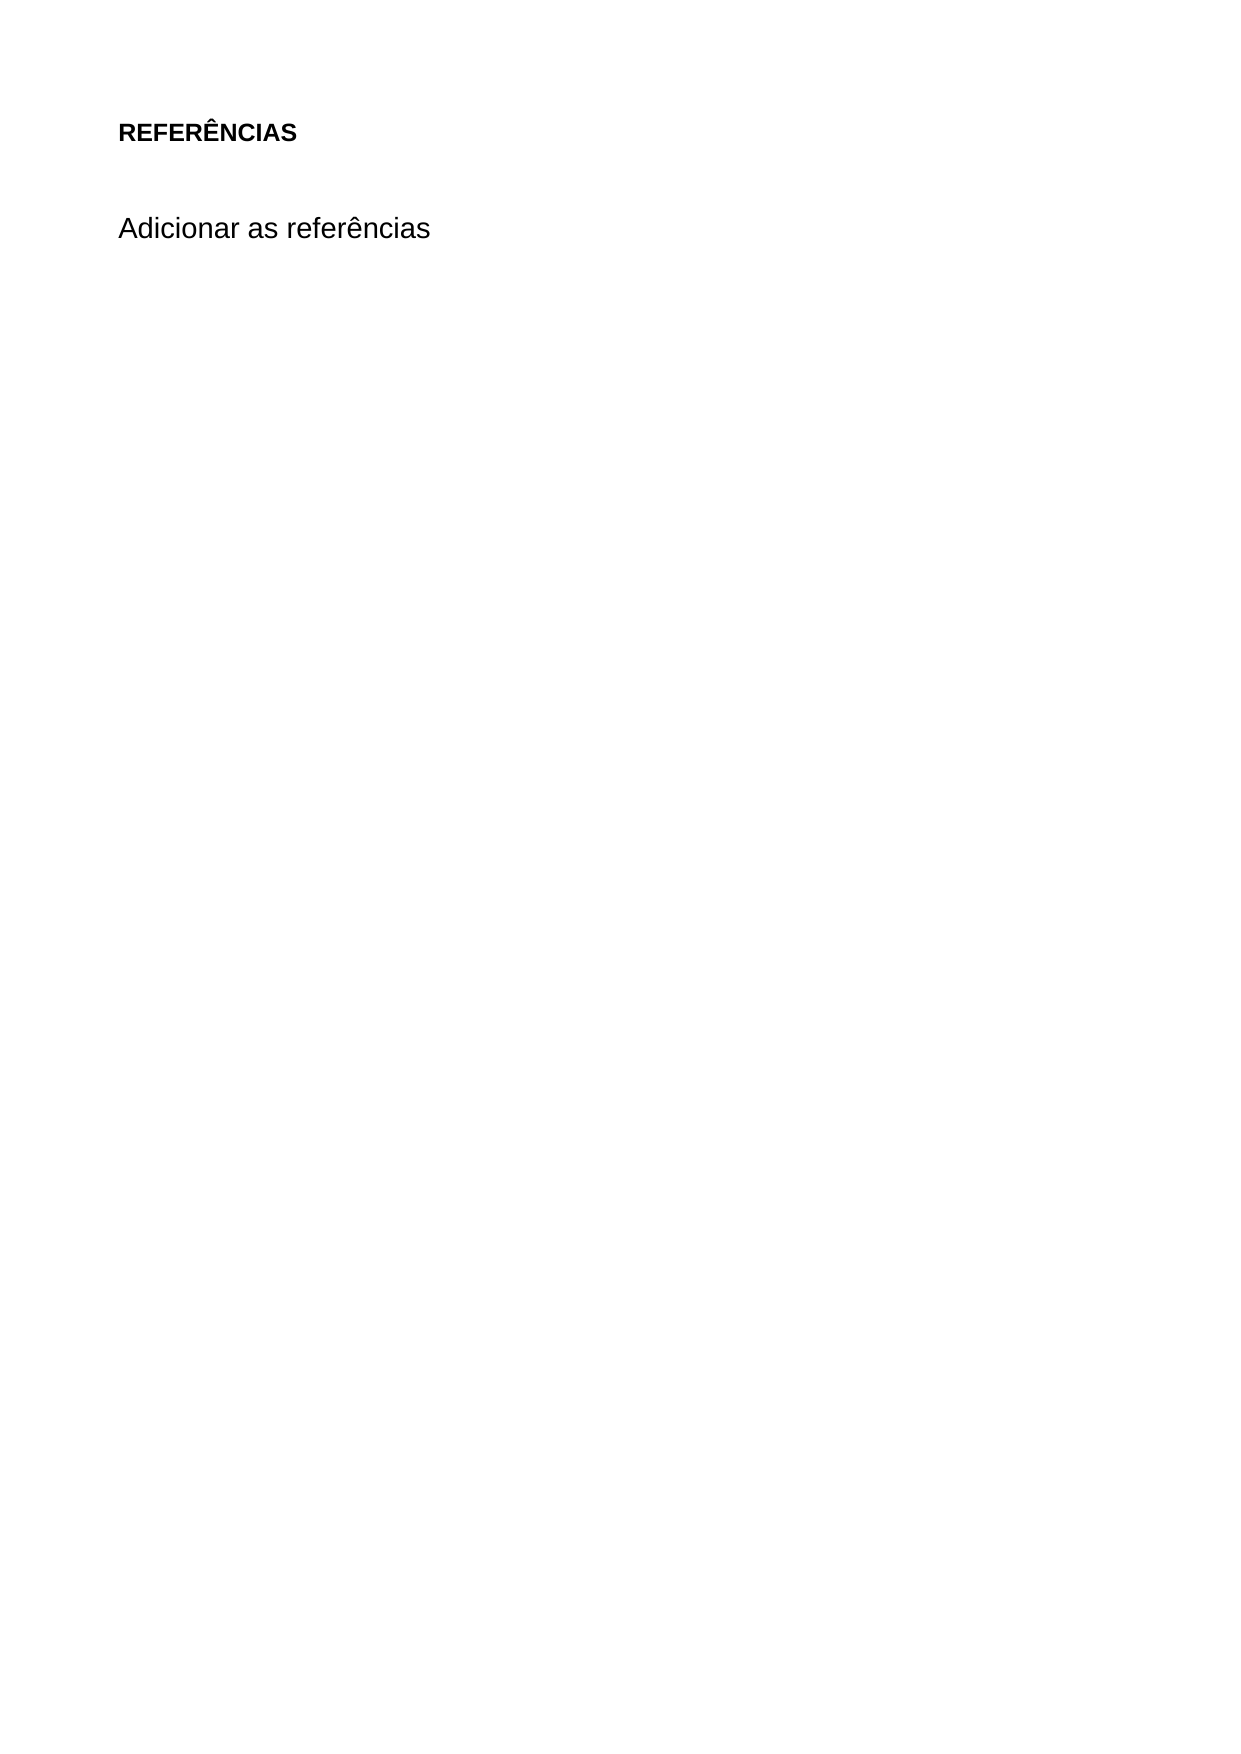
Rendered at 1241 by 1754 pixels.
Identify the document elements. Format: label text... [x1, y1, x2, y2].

text Adicionar as referências [118, 212, 1122, 245]
text REFERÊNCIAS [118, 118, 1122, 147]
